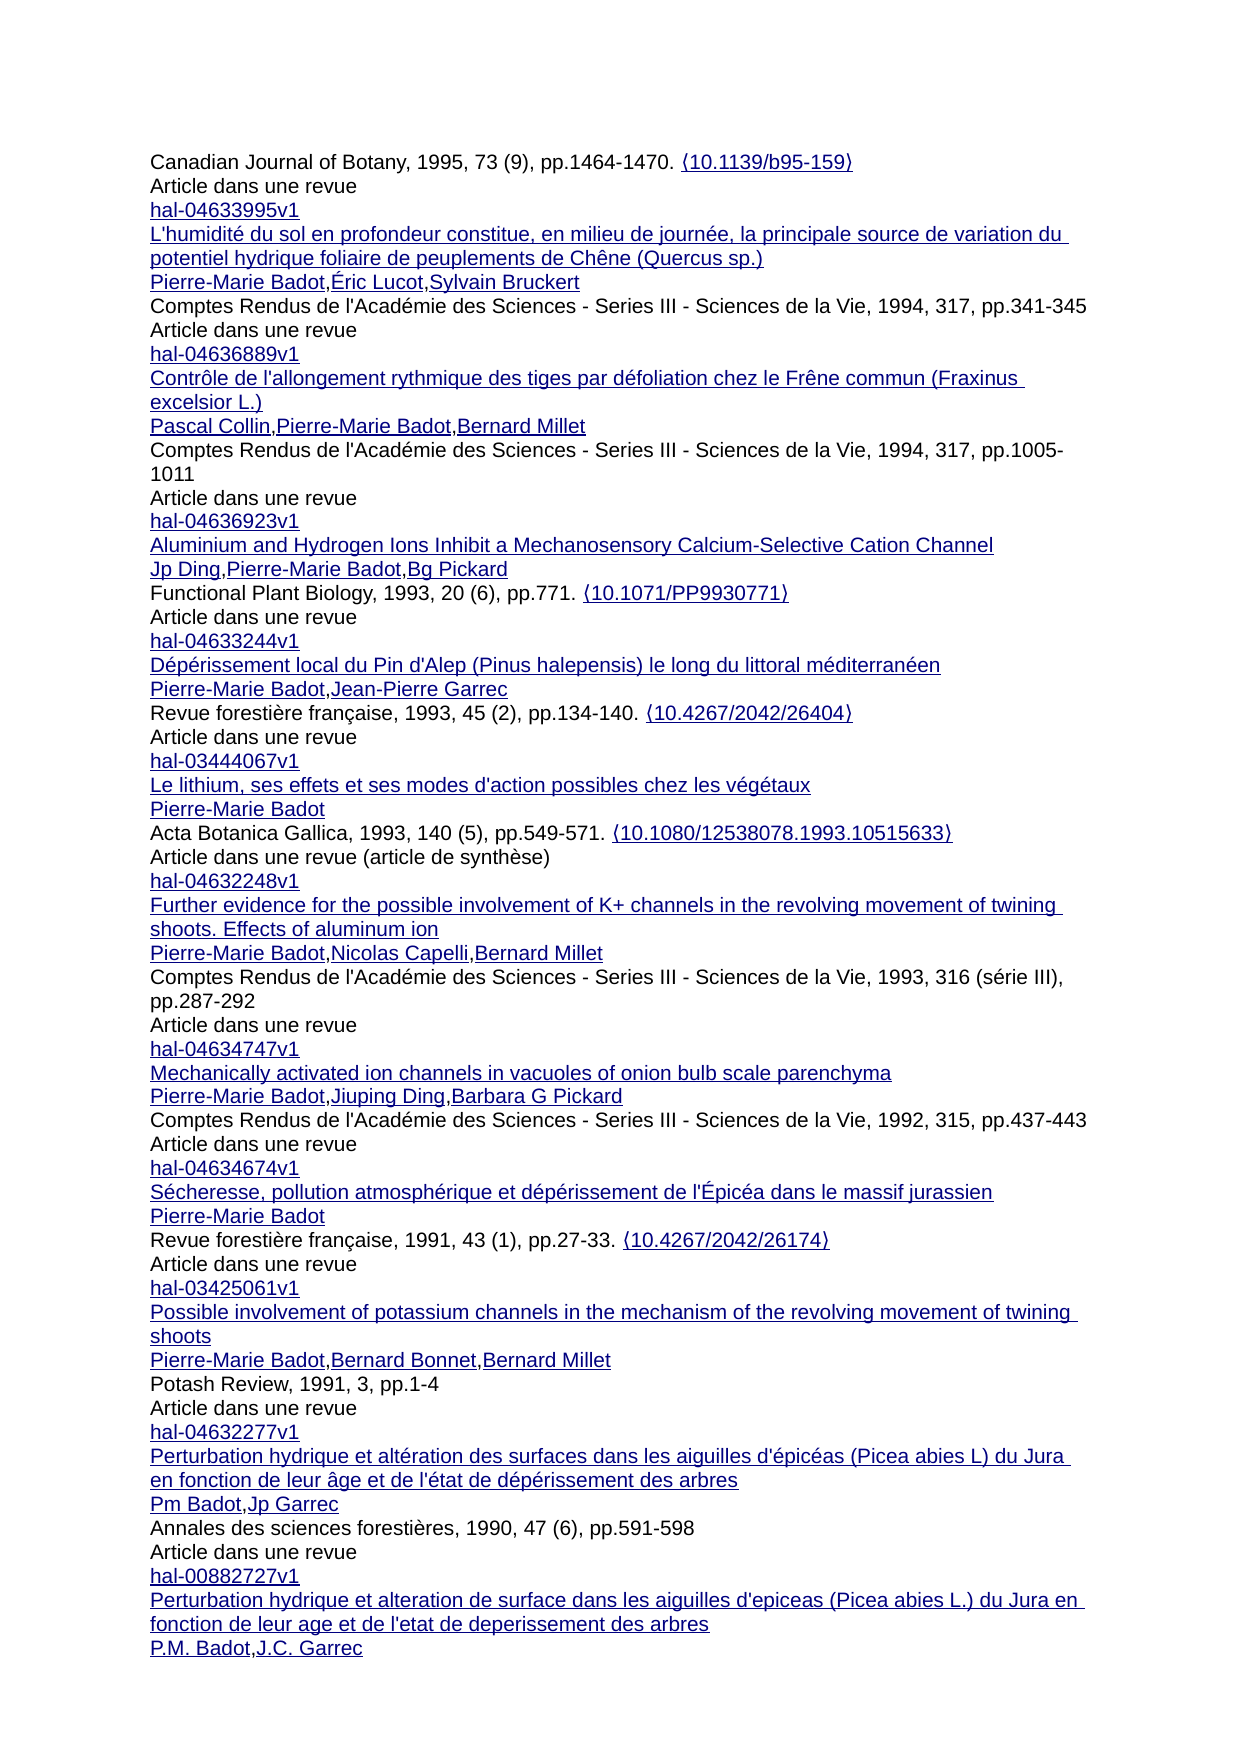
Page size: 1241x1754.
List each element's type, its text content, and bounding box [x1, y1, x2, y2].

table_cell Possible involvement of potassium channels in the mechanism of the revolving movement of twining shoots Pierre-Marie Badot,Bernard Bonnet,Bernard Millet Potash Review, 1991, 3, pp.1-4 Article dans une revue hal-04632277v1 [150, 1300, 1090, 1444]
table_cell Perturbation hydrique et altération des surfaces dans les aiguilles d'épicéas (Picea abies L) du Jura en fonction de leur âge et de l'état de dépérissement des arbres Pm Badot,Jp Garrec Annales des sciences forestières, 1990, 47 (6), pp.591-598 Article dans une revue hal-00882727v1 [150, 1444, 1090, 1587]
table_cell Aluminium and Hydrogen Ions Inhibit a Mechanosensory Calcium-Selective Cation Channel Jp Ding,Pierre-Marie Badot,Bg Pickard Functional Plant Biology, 1993, 20 (6), pp.771. ⟨10.1071/PP9930771⟩ Article dans une revue hal-04633244v1 [150, 533, 1090, 653]
table_cell Sécheresse, pollution atmosphérique et dépérissement de l'Épicéa dans le massif jurassien Pierre-Marie Badot Revue forestière française, 1991, 43 (1), pp.27-33. ⟨10.4267/2042/26174⟩ Article dans une revue hal-03425061v1 [150, 1180, 1090, 1300]
table_cell Further evidence for the possible involvement of K+ channels in the revolving movement of twining shoots. Effects of aluminum ion Pierre-Marie Badot,Nicolas Capelli,Bernard Millet Comptes Rendus de l'Académie des Sciences - Series III - Sciences de la Vie, 1993, 316 (série III), pp.287-292 Article dans une revue hal-04634747v1 [150, 893, 1090, 1060]
table_cell L'humidité du sol en profondeur constitue, en milieu de journée, la principale source de variation du potentiel hydrique foliaire de peuplements de Chêne (Quercus sp.) Pierre-Marie Badot,Éric Lucot,Sylvain Bruckert Comptes Rendus de l'Académie des Sciences - Series III - Sciences de la Vie, 1994, 317, pp.341-345 Article dans une revue hal-04636889v1 [150, 222, 1090, 366]
table_cell Dépérissement local du Pin d'Alep (Pinus halepensis) le long du littoral méditerranéen Pierre-Marie Badot,Jean-Pierre Garrec Revue forestière française, 1993, 45 (2), pp.134-140. ⟨10.4267/2042/26404⟩ Article dans une revue hal-03444067v1 [150, 653, 1090, 773]
table_cell Mechanically activated ion channels in vacuoles of onion bulb scale parenchyma Pierre-Marie Badot,Jiuping Ding,Barbara G Pickard Comptes Rendus de l'Académie des Sciences - Series III - Sciences de la Vie, 1992, 315, pp.437-443 Article dans une revue hal-04634674v1 [150, 1060, 1090, 1180]
table_cell Canadian Journal of Botany, 1995, 73 (9), pp.1464-1470. ⟨10.1139/b95-159⟩ Article dans une revue hal-04633995v1 [150, 150, 1090, 222]
table_cell Contrôle de l'allongement rythmique des tiges par défoliation chez le Frêne commun (Fraxinus excelsior L.) Pascal Collin,Pierre-Marie Badot,Bernard Millet Comptes Rendus de l'Académie des Sciences - Series III - Sciences de la Vie, 1994, 317, pp.1005-1011 Article dans une revue hal-04636923v1 [150, 366, 1090, 533]
table_cell Le lithium, ses effets et ses modes d'action possibles chez les végétaux Pierre-Marie Badot Acta Botanica Gallica, 1993, 140 (5), pp.549-571. ⟨10.1080/12538078.1993.10515633⟩ Article dans une revue (article de synthèse) hal-04632248v1 [150, 773, 1090, 893]
table_cell Perturbation hydrique et alteration de surface dans les aiguilles d'epiceas (Picea abies L.) du Jura en fonction de leur age et de l'etat de deperissement des arbres P.M. Badot,J.C. Garrec [150, 1588, 1090, 1659]
